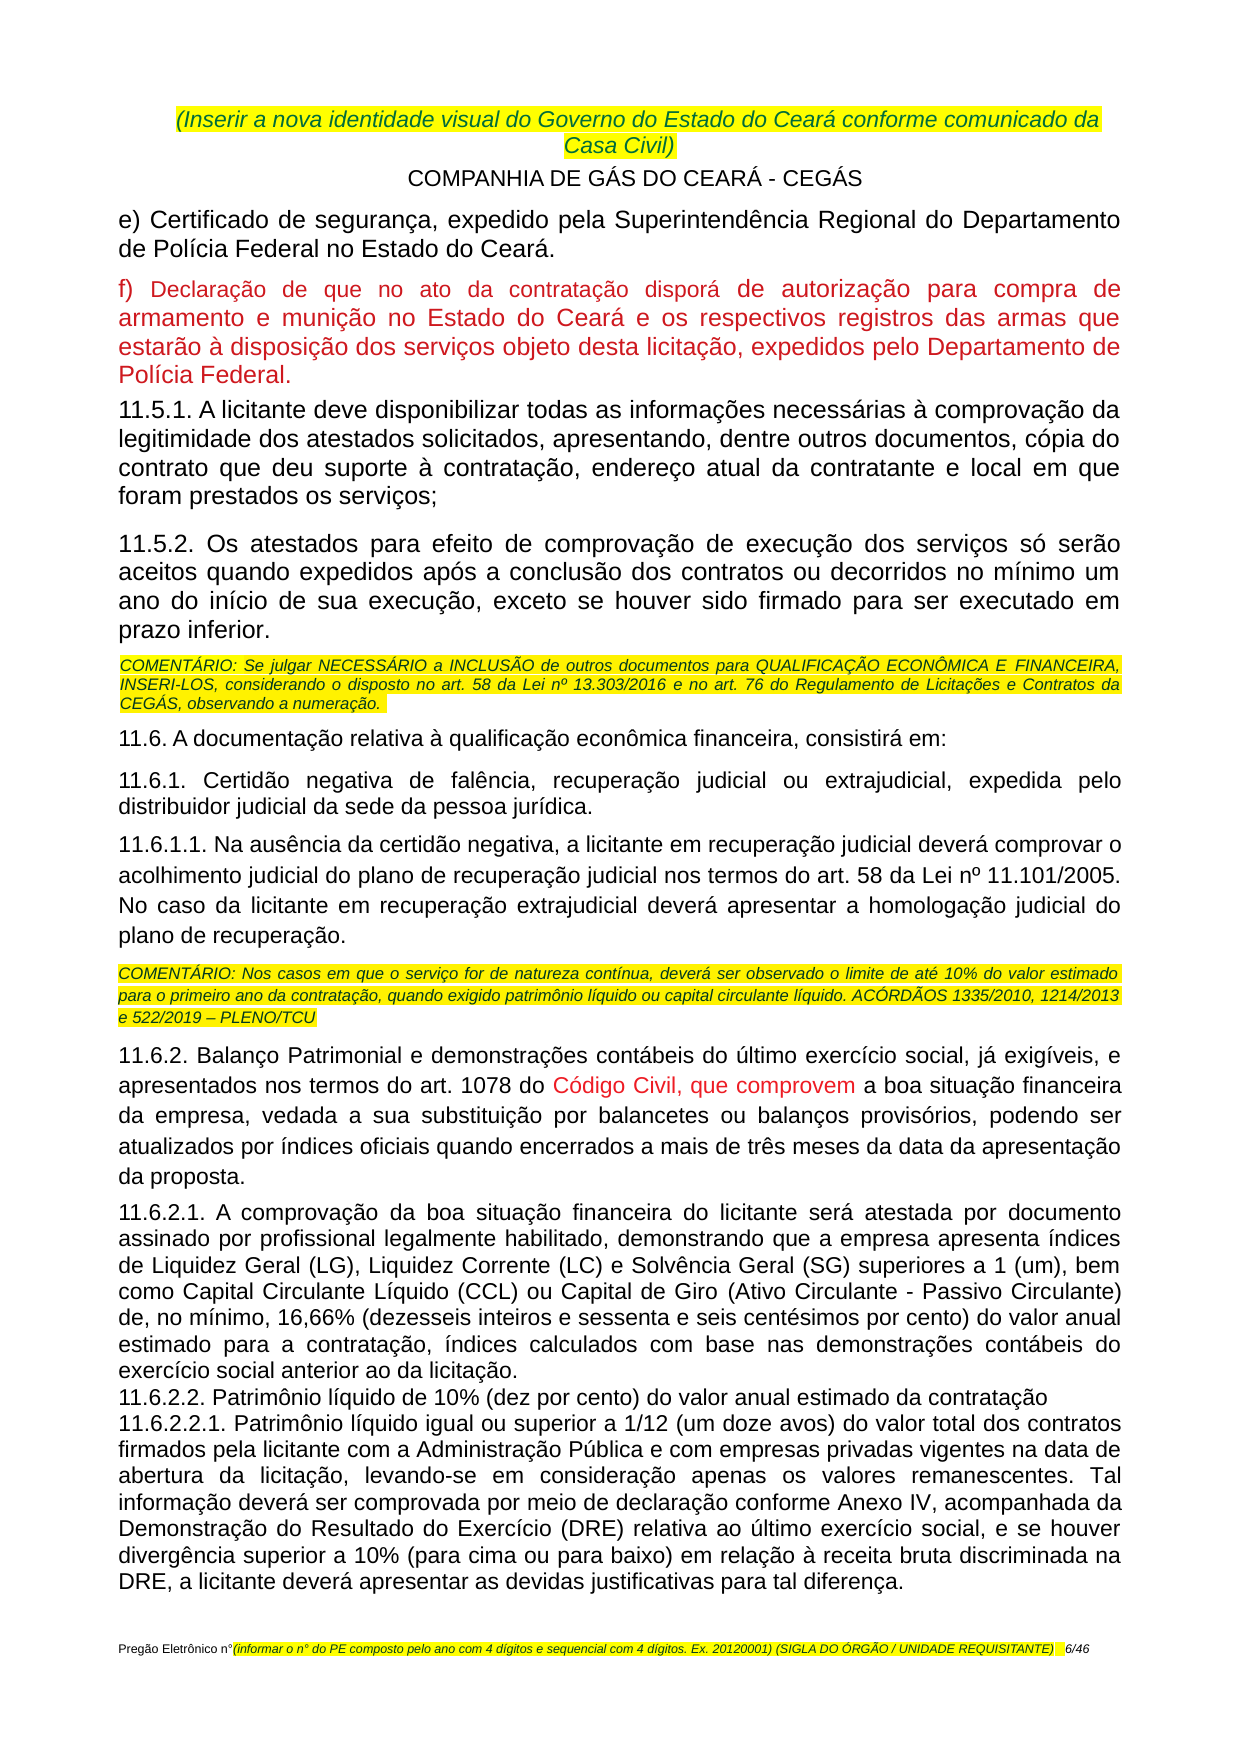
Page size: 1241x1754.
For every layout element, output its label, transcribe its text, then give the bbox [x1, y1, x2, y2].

text f) Declaração de que no ato da contratação disporá de autorização para compra de armamento e munição no Estado do Ceará e os respectivos registros das armas que estarão à disposição dos serviços objeto desta licitação, expedidos pelo Departamento de Polícia Federal. [118, 274, 1122, 389]
text e) Certificado de segurança, expedido pela Superintendência Regional do Departamento de Polícia Federal no Estado do Ceará. [118, 205, 1122, 262]
text 11.6.1.1. Na ausência da certidão negativa, a licitante em recuperação judicial deverá comprovar o acolhimento judicial do plano de recuperação judicial nos termos do art. 58 da Lei nº 11.101/2005. No caso da licitante em recuperação extrajudicial deverá apresentar a homologação judicial do plano de recuperação. [118, 831, 1122, 948]
text COMENTÁRIO: Nos casos em que o serviço for de natureza contínua, deverá ser observado o limite de até 10% do valor estimado para o primeiro ano da contratação, quando exigido patrimônio líquido ou capital circulante líquido. ACÓRDÃOS 1335/2010, 1214/2013 e 522/2019 – PLENO/TCU [118, 964, 1122, 1027]
text 11.5.1. A licitante deve disponibilizar todas as informações necessárias à comprovação da legitimidade dos atestados solicitados, apresentando, dentre outros documentos, cópia do contrato que deu suporte à contratação, endereço atual da contratante e local em que foram prestados os serviços; [118, 395, 1122, 510]
text 11.6. A documentação relativa à qualificação econômica financeira, consistirá em: [118, 725, 1122, 751]
text 11.6.2.2. Patrimônio líquido de 10% (dez por cento) do valor anual estimado da contratação [118, 1383, 1122, 1410]
text 11.6.2.1. A comprovação da boa situação financeira do licitante será atestada por documento assinado por profissional legalmente habilitado, demonstrando que a empresa apresenta índices de Liquidez Geral (LG), Liquidez Corrente (LC) e Solvência Geral (SG) superiores a 1 (um), bem como Capital Circulante Líquido (CCL) ou Capital de Giro (Ativo Circulante - Passivo Circulante) de, no mínimo, 16,66% (dezesseis inteiros e sessenta e seis centésimos por cento) do valor anual estimado para a contratação, índices calculados com base nas demonstrações contábeis do exercício social anterior ao da licitação. [118, 1199, 1122, 1383]
text COMENTÁRIO: Se julgar NECESSÁRIO a INCLUSÃO de outros documentos para QUALIFICAÇÃO ECONÔMICA E FINANCEIRA, INSERI-LOS, considerando o disposto no art. 58 da Lei nº 13.303/2016 e no art. 76 do Regulamento de Licitações e Contratos da CEGÁS, observando a numeração. [119, 655, 1122, 713]
text 11.6.2.2.1. Patrimônio líquido igual ou superior a 1/12 (um doze avos) do valor total dos contratos firmados pela licitante com a Administração Pública e com empresas privadas vigentes na data de abertura da licitação, levando-se em consideração apenas os valores remanescentes. Tal informação deverá ser comprovada por meio de declaração conforme Anexo IV, acompanhada da Demonstração do Resultado do Exercício (DRE) relativa ao último exercício social, e se houver divergência superior a 10% (para cima ou para baixo) em relação à receita bruta discriminada na DRE, a licitante deverá apresentar as devidas justificativas para tal diferença. [118, 1410, 1122, 1594]
text 11.5.2. Os atestados para efeito de comprovação de execução dos serviços só serão aceitos quando expedidos após a conclusão dos contratos ou decorridos no mínimo um ano do início de sua execução, exceto se houver sido firmado para ser executado em prazo inferior. [118, 528, 1122, 643]
text 11.6.2. Balanço Patrimonial e demonstrações contábeis do último exercício social, já exigíveis, e apresentados nos termos do art. 1078 do Código Civil, que comprovem a boa situação financeira da empresa, vedada a sua substituição por balancetes ou balanços provisórios, podendo ser atualizados por índices oficiais quando encerrados a mais de três meses da data da apresentação da proposta. [118, 1042, 1122, 1189]
text 11.6.1. Certidão negativa de falência, recuperação judicial ou extrajudicial, expedida pelo distribuidor judicial da sede da pessoa jurídica. [118, 767, 1122, 819]
